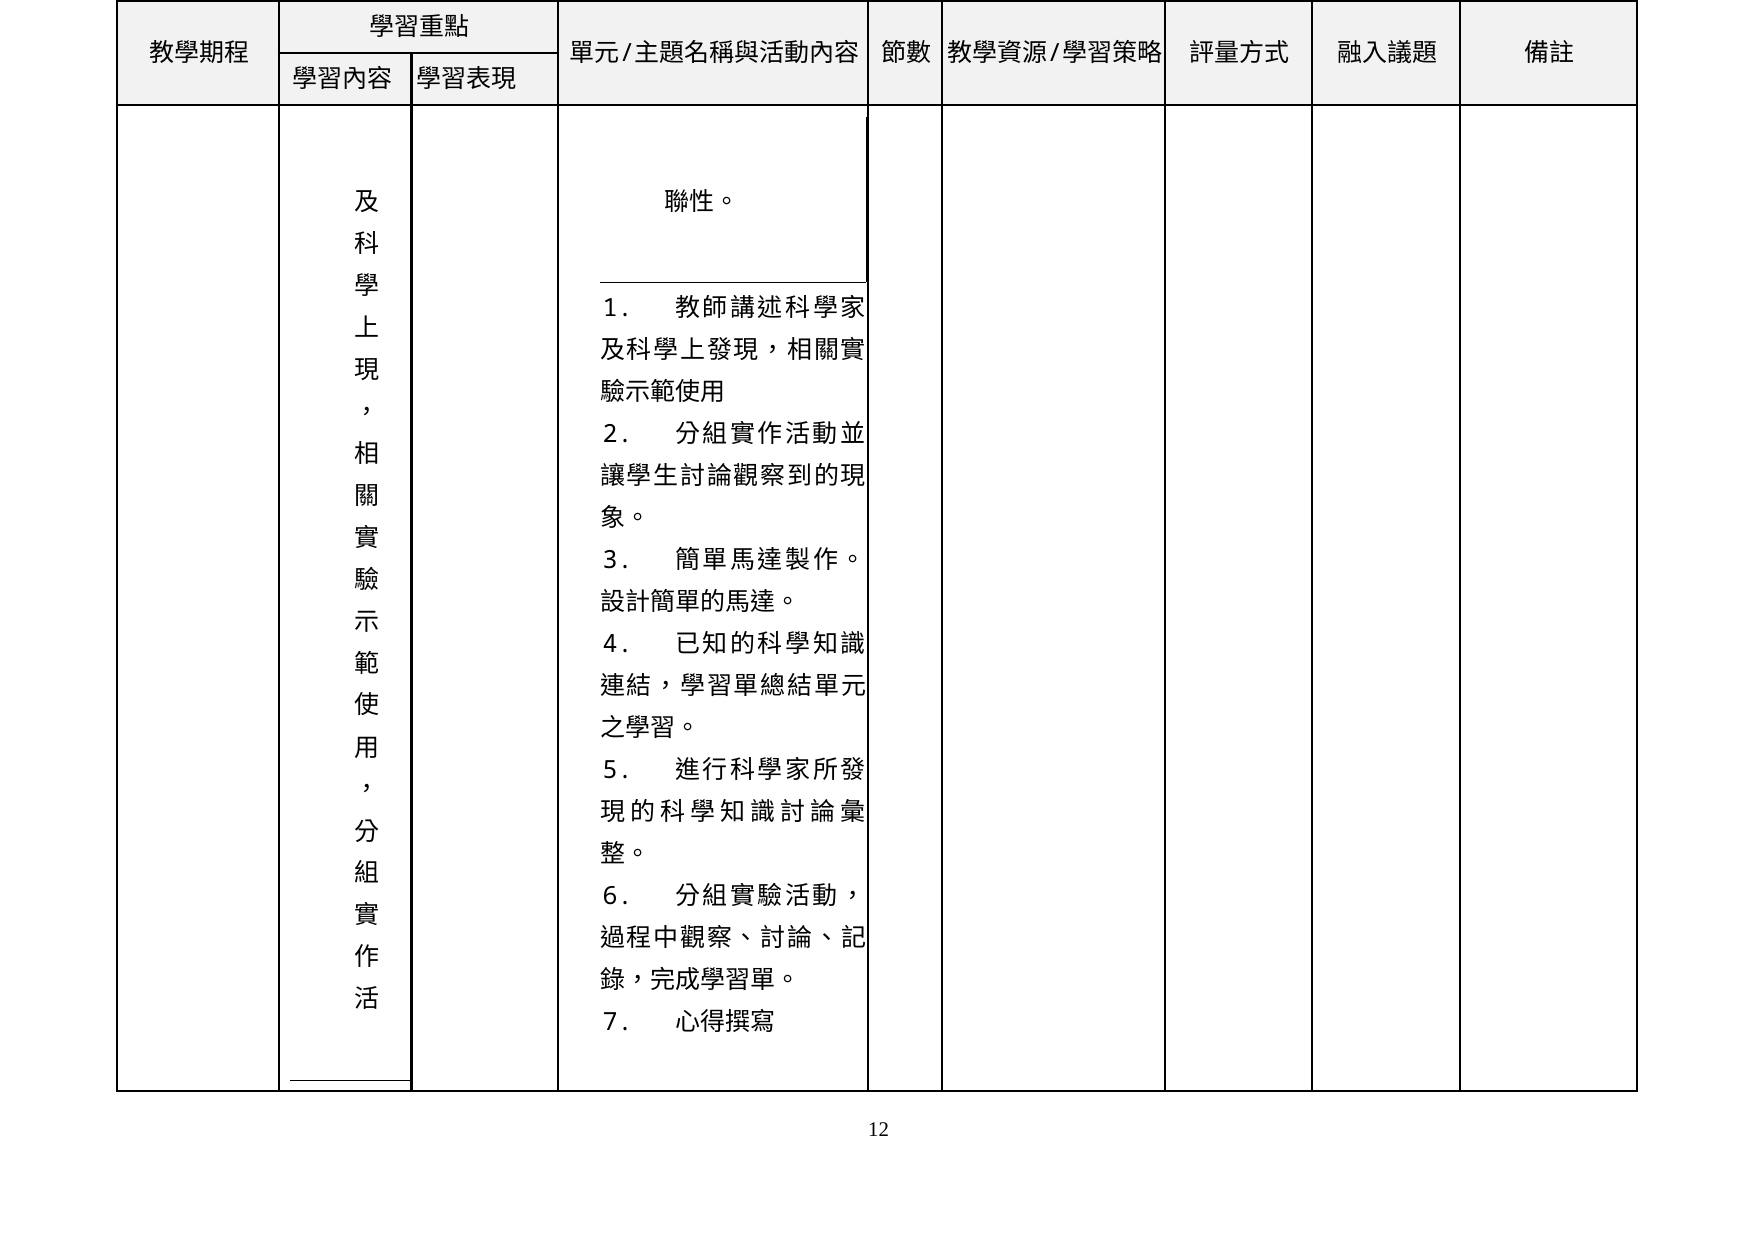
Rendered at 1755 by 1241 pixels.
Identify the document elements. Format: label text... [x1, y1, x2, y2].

table_header 教學期程 [118, 2, 278, 104]
table_cell [1313, 106, 1459, 1090]
table_cell 及科學上現，相關實驗示範使用，分組實作活 [280, 106, 410, 1090]
table_header 備註 [1461, 2, 1636, 104]
table_cell [869, 106, 941, 1090]
table_cell [1166, 106, 1311, 1090]
table_header 學習重點 [280, 2, 557, 52]
table_header 單元/主題名稱與活動內容 [559, 2, 867, 104]
table_cell 學習內容 [280, 54, 410, 104]
table_cell 文本閱讀 觀看影片https://www.youtube.com/watch?v=twq0sHqp0LQ 3.提供 5-8分鐘的 時間供其他組同學 探討題問時間，增進知識交流。 4.教師依學生分享 內容進行彙整、評 論，給予回饋。 [943, 106, 1164, 1090]
table_cell [118, 106, 278, 1090]
table_header 節數 [869, 2, 941, 104]
table_cell [413, 106, 557, 1090]
table_cell 第四課 單極馬達 利用 LIS 情境科學教材，加深對電與磁的認識 1-「跟著磁力走,尋找人生的指南針」 說明厄斯特發現磁的產生與電流有關。 「安培用一隻右手改變人類發展史！」說明安培的發現與磁場方向與電流方向的 關聯性。 教師講述科學家及科學上發現，相關實驗示範使用 分組實作活動並讓學生討論觀察到的現象。 簡單馬達製作。設計簡單的馬達。 已知的科學知識連結，學習單總結單元之學習。 進行科學家所發現的科學知識討論彙整。 分組實驗活動，過程中觀察、討論、記錄，完成學習單。 心得撰寫 [559, 106, 867, 1090]
table_cell 學習表現 [413, 54, 557, 104]
table_header 融入議題 [1313, 2, 1459, 104]
table_header 教學資源/學習策略 [943, 2, 1164, 104]
table_cell [1461, 106, 1636, 1090]
table_header 評量方式 [1166, 2, 1311, 104]
